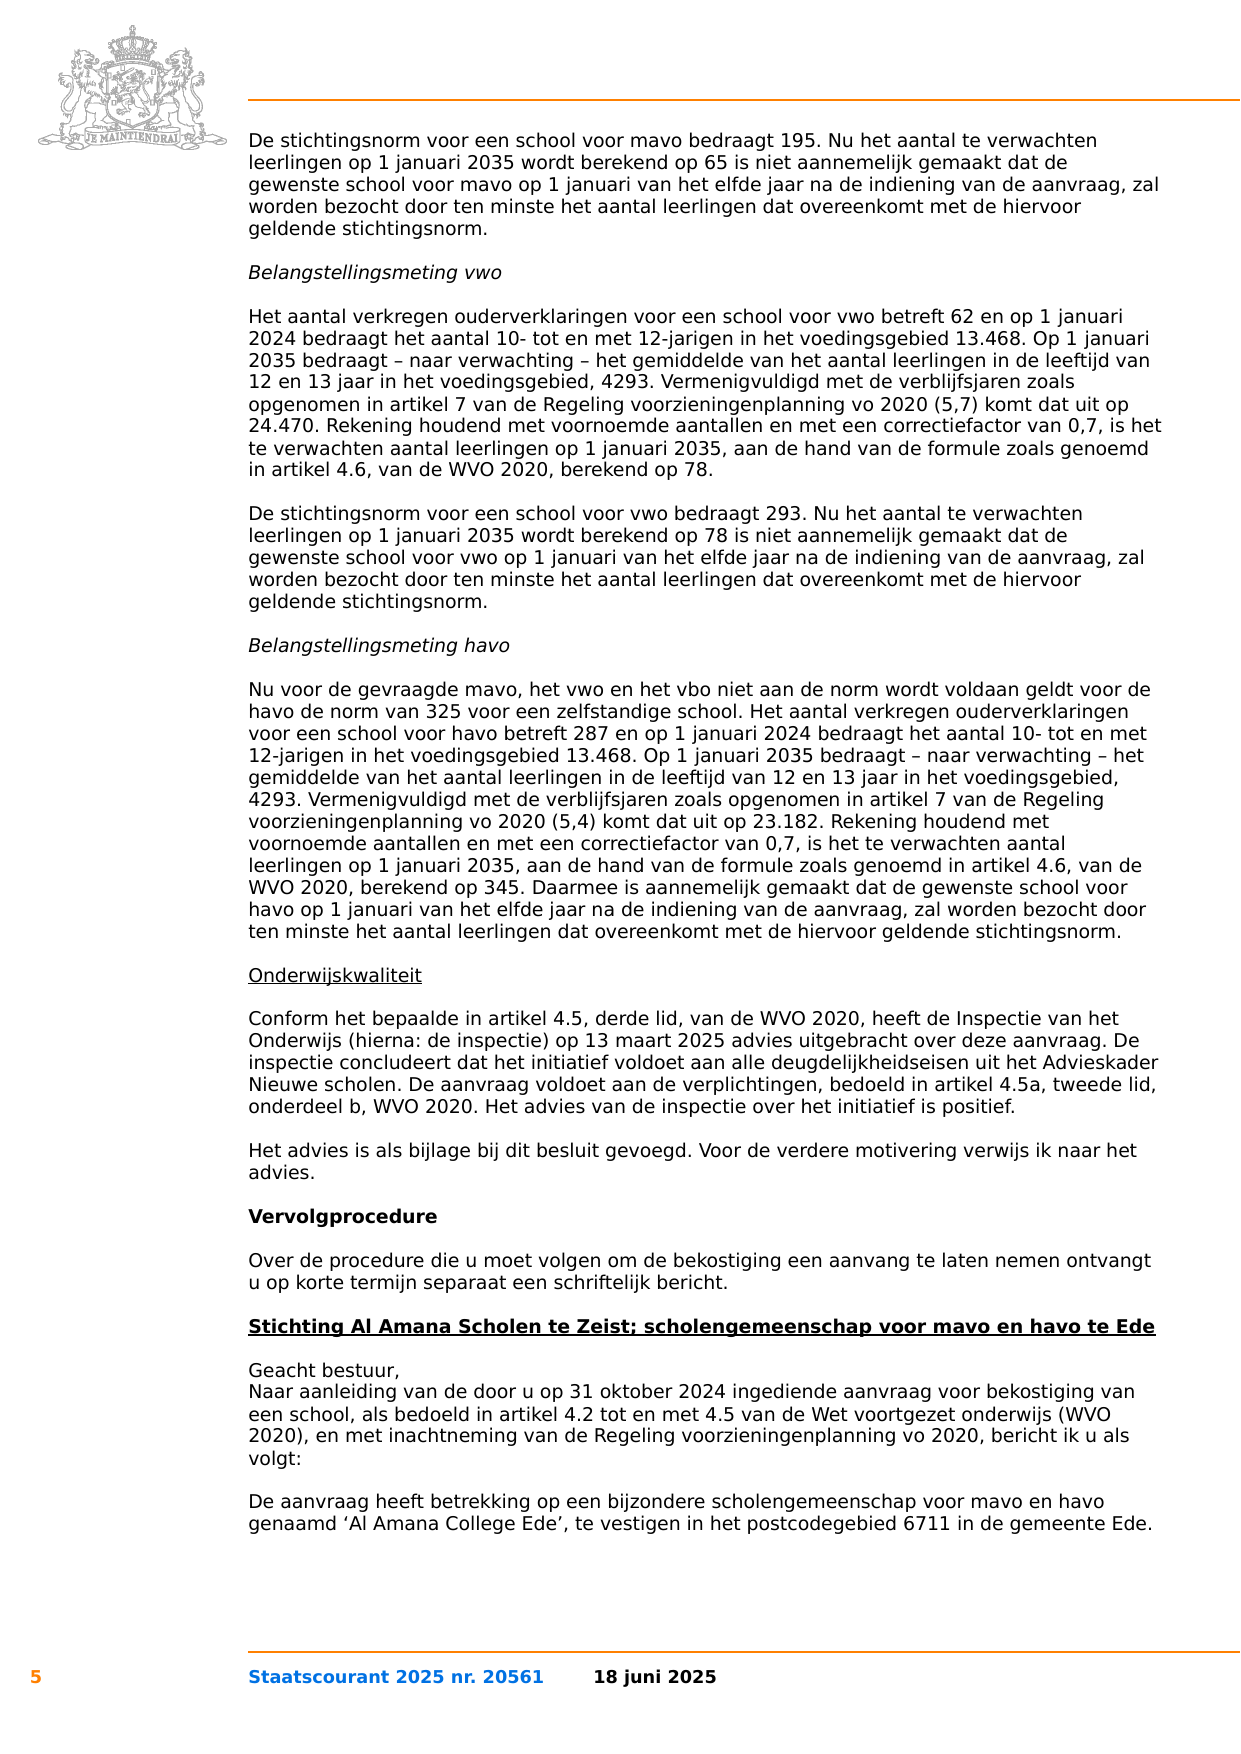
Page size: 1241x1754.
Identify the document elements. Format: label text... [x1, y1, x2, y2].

subtitle Onderwijskwaliteit [248, 964, 1163, 986]
text Over de procedure die u moet volgen om de bekostiging een aanvang te laten nemen ontvangt u op korte termijn separaat een schriftelijk bericht. [248, 1250, 1163, 1294]
text De aanvraag heeft betrekking op een bijzondere scholengemeenschap voor mavo en havo genaamd ‘Al Amana College Ede’, te vestigen in het postcodegebied 6711 in de gemeente Ede. [248, 1491, 1163, 1535]
subtitle Belangstellingsmeting vwo [248, 262, 1163, 284]
subtitle Vervolgprocedure [248, 1206, 1163, 1228]
subtitle Belangstellingsmeting havo [248, 635, 1163, 657]
text Naar aanleiding van de door u op 31 oktober 2024 ingediende aanvraag voor bekostiging van een school, als bedoeld in artikel 4.2 tot en met 4.5 van de Wet voortgezet onderwijs (WVO 2020), en met inachtneming van de Regeling voorzieningenplanning vo 2020, bericht ik u als volgt: [248, 1381, 1163, 1469]
text Het aantal verkregen ouderverklaringen voor een school voor vwo betreft 62 en op 1 januari 2024 bedraagt het aantal 10- tot en met 12-jarigen in het voedingsgebied 13.468. Op 1 januari 2035 bedraagt – naar verwachting – het gemiddelde van het aantal leerlingen in de leeftijd van 12 en 13 jaar in het voedingsgebied, 4293. Vermenigvuldigd met de verblijfsjaren zoals opgenomen in artikel 7 van de Regeling voorzieningenplanning vo 2020 (5,7) komt dat uit op 24.470. Rekening houdend met voornoemde aantallen en met een correctiefactor van 0,7, is het te verwachten aantal leerlingen op 1 januari 2035, aan de hand van de formule zoals genoemd in artikel 4.6, van de WVO 2020, berekend op 78. [248, 306, 1163, 481]
text Conform het bepaalde in artikel 4.5, derde lid, van de WVO 2020, heeft de Inspectie van het Onderwijs (hierna: de inspectie) op 13 maart 2025 advies uitgebracht over deze aanvraag. De inspectie concludeert dat het initiatief voldoet aan alle deugdelijkheidseisen uit het Advieskader Nieuwe scholen. De aanvraag voldoet aan de verplichtingen, bedoeld in artikel 4.5a, tweede lid, onderdeel b, WVO 2020. Het advies van de inspectie over het initiatief is positief. [248, 1008, 1163, 1118]
text De stichtingsnorm voor een school voor mavo bedraagt 195. Nu het aantal te verwachten leerlingen op 1 januari 2035 wordt berekend op 65 is niet aannemelijk gemaakt dat de gewenste school voor mavo op 1 januari van het elfde jaar na de indiening van de aanvraag, zal worden bezocht door ten minste het aantal leerlingen dat overeenkomt met de hiervoor geldende stichtingsnorm. [248, 130, 1163, 240]
text Het advies is als bijlage bij dit besluit gevoegd. Voor de verdere motivering verwijs ik naar het advies. [248, 1140, 1163, 1184]
subtitle Stichting Al Amana Scholen te Zeist; scholengemeenschap voor mavo en havo te Ede [248, 1316, 1163, 1338]
text Nu voor de gevraagde mavo, het vwo en het vbo niet aan de norm wordt voldaan geldt voor de havo de norm van 325 voor een zelfstandige school. Het aantal verkregen ouderverklaringen voor een school voor havo betreft 287 en op 1 januari 2024 bedraagt het aantal 10- tot en met 12-jarigen in het voedingsgebied 13.468. Op 1 januari 2035 bedraagt – naar verwachting – het gemiddelde van het aantal leerlingen in de leeftijd van 12 en 13 jaar in het voedingsgebied, 4293. Vermenigvuldigd met de verblijfsjaren zoals opgenomen in artikel 7 van de Regeling voorzieningenplanning vo 2020 (5,4) komt dat uit op 23.182. Rekening houdend met voornoemde aantallen en met een correctiefactor van 0,7, is het te verwachten aantal leerlingen op 1 januari 2035, aan de hand van de formule zoals genoemd in artikel 4.6, van de WVO 2020, berekend op 345. Daarmee is aannemelijk gemaakt dat de gewenste school voor havo op 1 januari van het elfde jaar na de indiening van de aanvraag, zal worden bezocht door ten minste het aantal leerlingen dat overeenkomt met de hiervoor geldende stichtingsnorm. [248, 679, 1163, 943]
picture [38, 25, 227, 150]
text De stichtingsnorm voor een school voor vwo bedraagt 293. Nu het aantal te verwachten leerlingen op 1 januari 2035 wordt berekend op 78 is niet aannemelijk gemaakt dat de gewenste school voor vwo op 1 januari van het elfde jaar na de indiening van de aanvraag, zal worden bezocht door ten minste het aantal leerlingen dat overeenkomt met de hiervoor geldende stichtingsnorm. [248, 503, 1163, 613]
text Geacht bestuur, [248, 1359, 1163, 1381]
